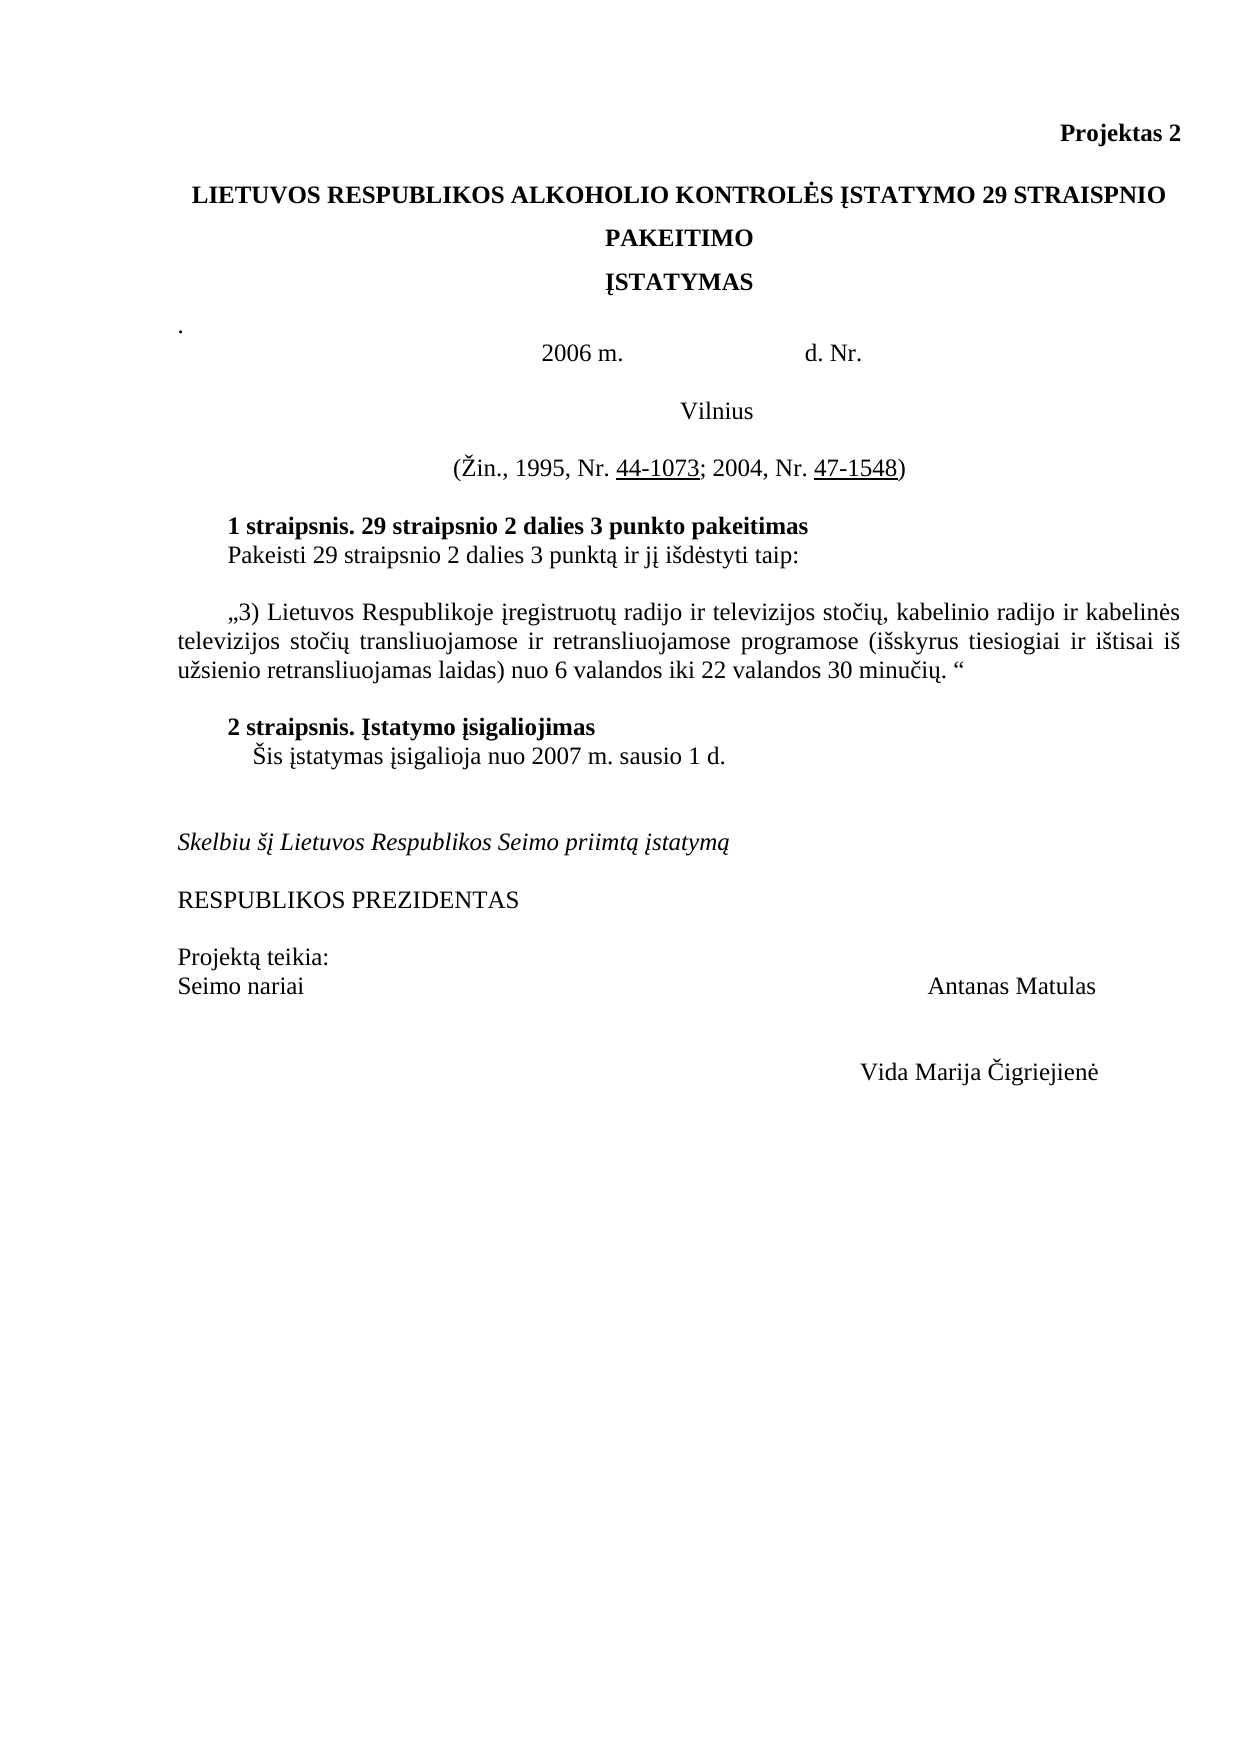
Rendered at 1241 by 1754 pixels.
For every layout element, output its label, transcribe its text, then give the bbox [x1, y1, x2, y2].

text RESPUBLIKOS PREZIDENTAS [177, 885, 1181, 913]
text Šis įstatymas įsigalioja nuo 2007 m. sausio 1 d. [177, 741, 1181, 770]
text įstatymas [177, 267, 1181, 295]
text 1 straipsnis. 29 straipsnio 2 dalies 3 punkto pakeitimas [177, 511, 1181, 540]
text 2 straipsnis. Įstatymo įsigaliojimas [177, 712, 1181, 741]
text Skelbiu šį Lietuvos Respublikos Seimo priimtą įstatymą [177, 827, 1181, 856]
text Vilnius [177, 396, 1181, 425]
text Projektą teikia: [177, 942, 1181, 971]
text Pakeisti 29 straipsnio 2 dalies 3 punktą ir jį išdėstyti taip: [177, 540, 1181, 568]
text Projektas 2 [177, 118, 1181, 147]
text Vida Marija Čigriejienė [702, 1057, 1181, 1086]
text . [177, 310, 1181, 338]
text 2006 m. d. Nr. [177, 338, 1181, 367]
text LIETUVOS RESPUBLIKOS ALKOHOLIO KONTROLĖS ĮSTATYMO 29 STRAISPNIO PAKEITIMO [177, 180, 1181, 252]
text (Žin., 1995, Nr. 44-1073; 2004, Nr. 47-1548) [177, 453, 1181, 482]
text „3) Lietuvos Respublikoje įregistruotų radijo ir televizijos stočių, kabelinio radijo ir kabelinės televizijos stočių transliuojamose ir retransliuojamose programose (išskyrus tiesiogiai ir ištisai iš užsienio retransliuojamas laidas) nuo 6 valandos iki 22 valandos 30 minučių. “ [177, 597, 1181, 683]
text Seimo nariai Antanas Matulas [177, 971, 1181, 1000]
